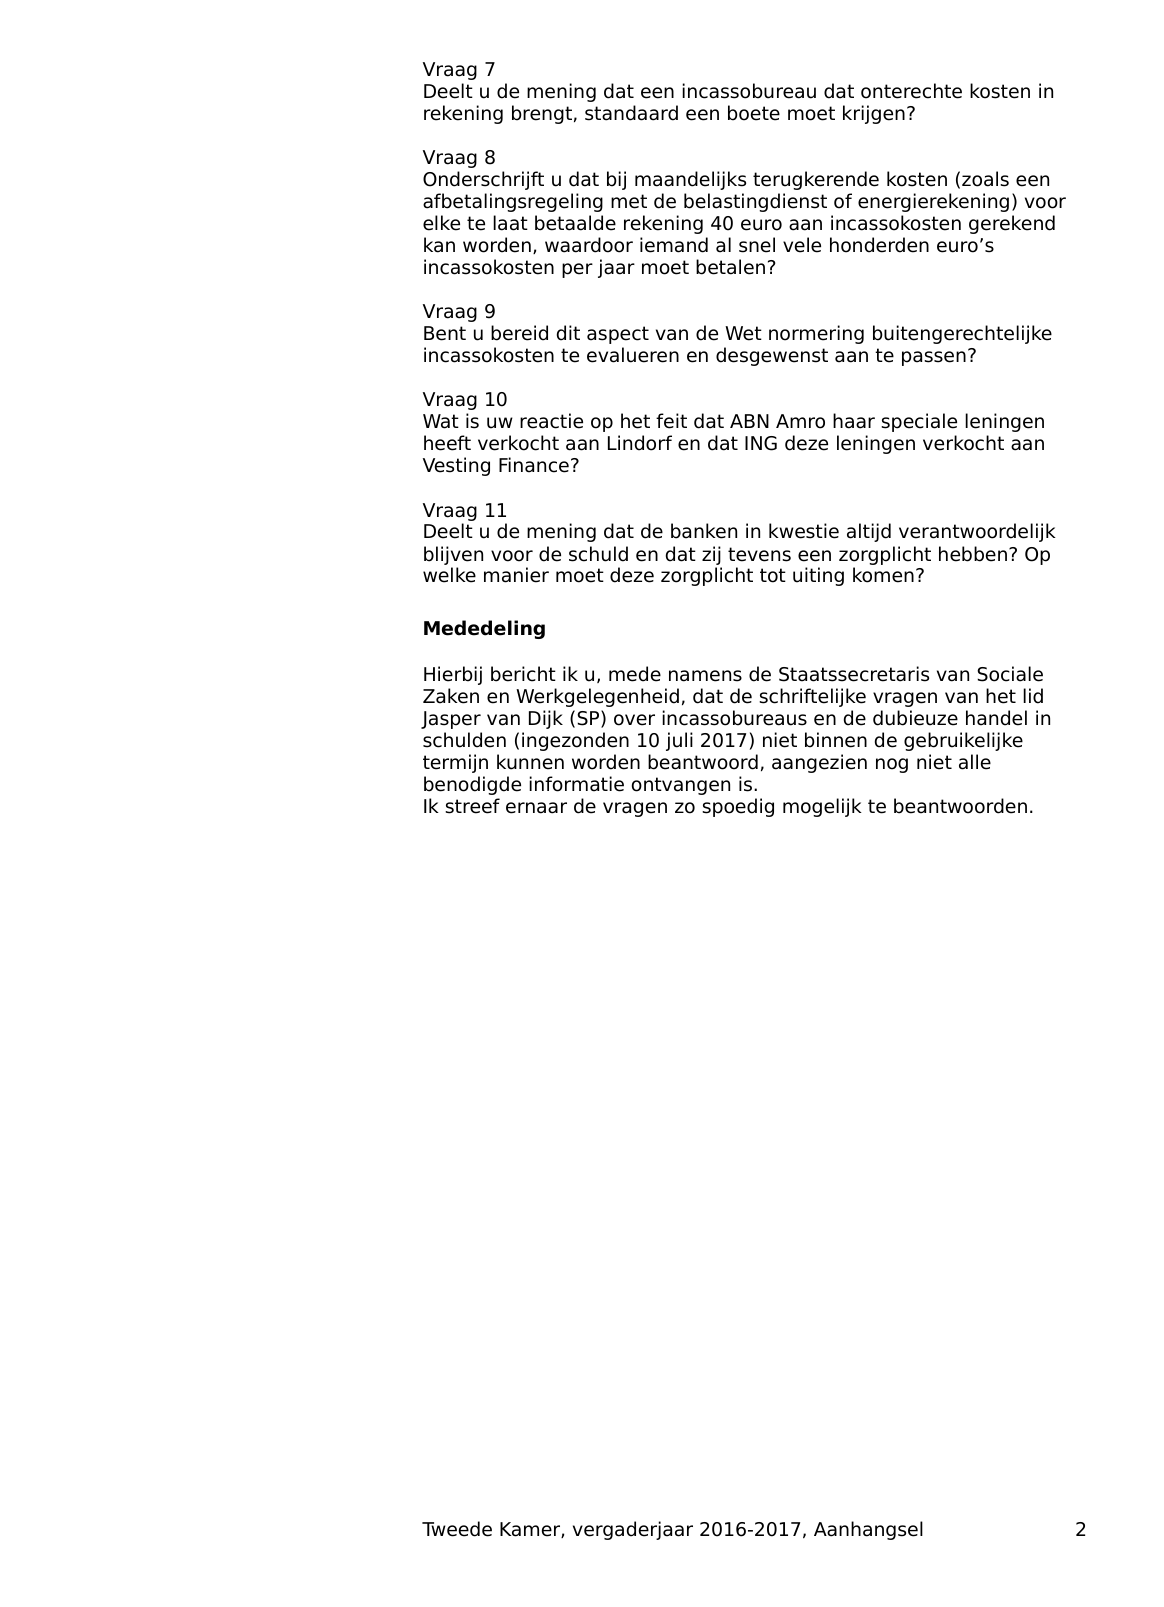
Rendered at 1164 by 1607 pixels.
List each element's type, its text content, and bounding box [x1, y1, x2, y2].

text Bent u bereid dit aspect van de Wet normering buitengerechtelijke incassokosten te evalueren en desgewenst aan te passen? [422, 323, 1087, 367]
subtitle Mededeling [422, 617, 1087, 639]
text Deelt u de mening dat de banken in kwestie altijd verantwoordelijk blijven voor de schuld en dat zij tevens een zorgplicht hebben? Op welke manier moet deze zorgplicht tot uiting komen? [422, 521, 1087, 587]
text Ik streef ernaar de vragen zo spoedig mogelijk te beantwoorden. [422, 796, 1087, 818]
text Wat is uw reactie op het feit dat ABN Amro haar speciale leningen heeft verkocht aan Lindorf en dat ING deze leningen verkocht aan Vesting Finance? [422, 411, 1087, 477]
text Onderschrijft u dat bij maandelijks terugkerende kosten (zoals een afbetalingsregeling met de belastingdienst of energierekening) voor elke te laat betaalde rekening 40 euro aan incassokosten gerekend kan worden, waardoor iemand al snel vele honderden euro’s incassokosten per jaar moet betalen? [422, 169, 1087, 279]
text Vraag 10 [422, 389, 1087, 411]
text Vraag 11 [422, 499, 1087, 521]
text Vraag 8 [422, 147, 1087, 169]
text Vraag 9 [422, 301, 1087, 323]
text Vraag 7 [422, 59, 1087, 81]
text Deelt u de mening dat een incassobureau dat onterechte kosten in rekening brengt, standaard een boete moet krijgen? [422, 81, 1087, 125]
text Hierbij bericht ik u, mede namens de Staatssecretaris van Sociale Zaken en Werkgelegenheid, dat de schriftelijke vragen van het lid Jasper van Dijk (SP) over incassobureaus en de dubieuze handel in schulden (ingezonden 10 juli 2017) niet binnen de gebruikelijke termijn kunnen worden beantwoord, aangezien nog niet alle benodigde informatie ontvangen is. [422, 664, 1087, 796]
